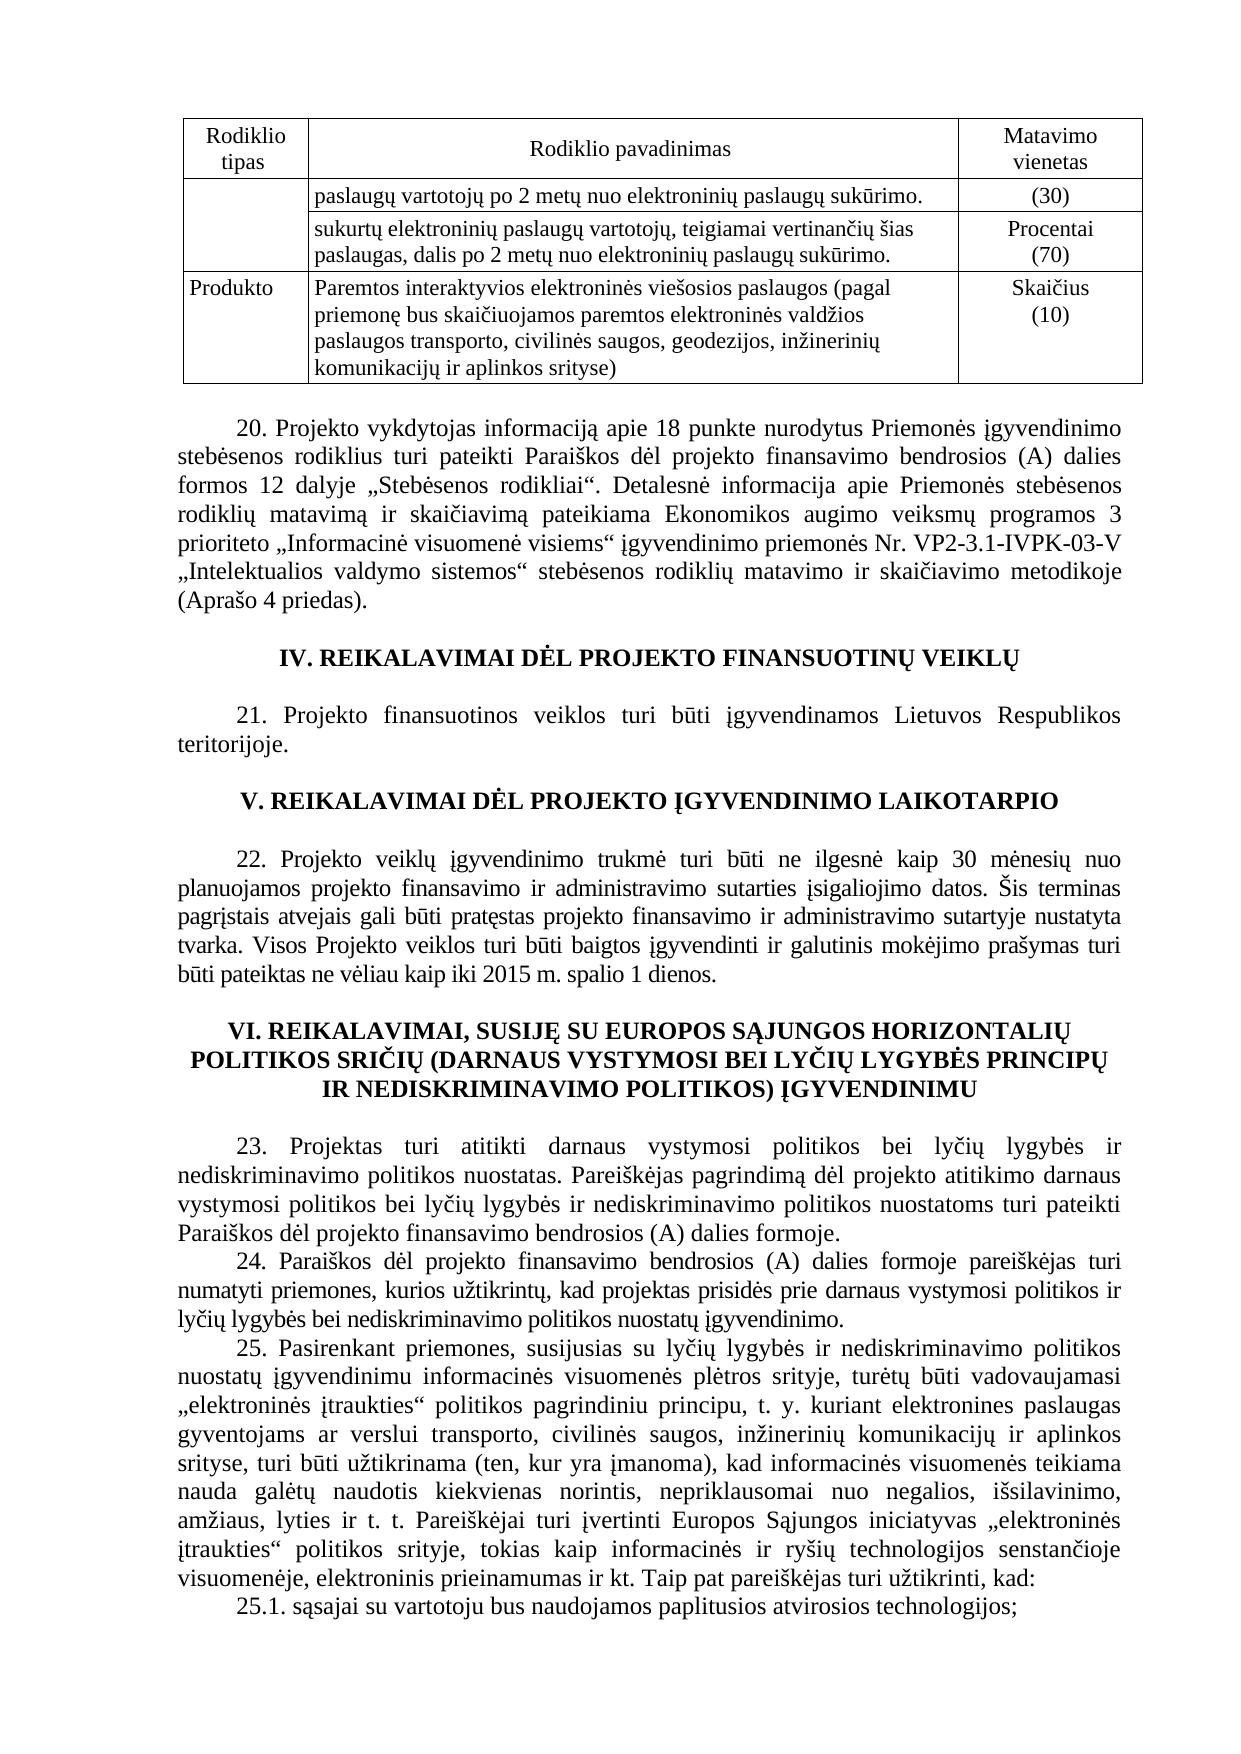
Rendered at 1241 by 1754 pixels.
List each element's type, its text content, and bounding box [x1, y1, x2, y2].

text 22. Projekto veiklų įgyvendinimo trukmė turi būti ne ilgesnė kaip 30 mėnesių nuo planuojamos projekto finansavimo ir administravimo sutarties įsigaliojimo datos. Šis terminas pagrįstais atvejais gali būti pratęstas projekto finansavimo ir administravimo sutartyje nustatyta tvarka. Visos Projekto veiklos turi būti baigtos įgyvendinti ir galutinis mokėjimo prašymas turi būti pateiktas ne vėliau kaip iki 2015 m. spalio 1 dienos. [177, 844, 1122, 988]
text 24. Paraiškos dėl projekto finansavimo bendrosios (A) dalies formoje pareiškėjas turi numatyti priemones, kurios užtikrintų, kad projektas prisidės prie darnaus vystymosi politikos ir lyčių lygybės bei nediskriminavimo politikos nuostatų įgyvendinimo. [177, 1246, 1122, 1333]
text VI. REIKALAVIMAI, SUSIJĘ SU EUROPOS SĄJUNGOS HORIZONTALIŲ POLITIKOS SRIČIŲ (DARNAUS VYSTYMOSI BEI LYČIŲ LYGYBĖS PRINCIPŲ IR NEDISKRIMINAVIMO POLITIKOS) ĮGYVENDINIMU [177, 1016, 1122, 1103]
table_cell paslaugų vartotojų po 2 metų nuo elektroninių paslaugų sukūrimo. [309, 179, 958, 211]
table_header Matavimo vienetas [959, 119, 1142, 178]
table_cell [184, 179, 308, 271]
text 21. Projekto finansuotinos veiklos turi būti įgyvendinamos Lietuvos Respublikos teritorijoje. [177, 700, 1122, 758]
table_cell Paremtos interaktyvios elektroninės viešosios paslaugos (pagal priemonę bus skaičiuojamos paremtos elektroninės valdžios paslaugos transporto, civilinės saugos, geodezijos, inžinerinių komunikacijų ir aplinkos srityse) [309, 272, 958, 383]
table_header Rodiklio tipas [184, 119, 308, 178]
text 20. Projekto vykdytojas informaciją apie 18 punkte nurodytus Priemonės įgyvendinimo stebėsenos rodiklius turi pateikti Paraiškos dėl projekto finansavimo bendrosios (A) dalies formos 12 dalyje „Stebėsenos rodikliai“. Detalesnė informacija apie Priemonės stebėsenos rodiklių matavimą ir skaičiavimą pateikiama Ekonomikos augimo veiksmų programos 3 prioriteto „Informacinė visuomenė visiems“ įgyvendinimo priemonės Nr. VP2-3.1-IVPK-03-V „Intelektualios valdymo sistemos“ stebėsenos rodiklių matavimo ir skaičiavimo metodikoje (Aprašo 4 priedas). [177, 413, 1122, 614]
text IV. REIKALAVIMAI DĖL PROJEKTO FINANSUOTINŲ VEIKLŲ [177, 643, 1122, 671]
table_cell (30) [959, 179, 1142, 211]
table_cell Skaičius (10) [959, 272, 1142, 383]
text 23. Projektas turi atitikti darnaus vystymosi politikos bei lyčių lygybės ir nediskriminavimo politikos nuostatas. Pareiškėjas pagrindimą dėl projekto atitikimo darnaus vystymosi politikos bei lyčių lygybės ir nediskriminavimo politikos nuostatoms turi pateikti Paraiškos dėl projekto finansavimo bendrosios (A) dalies formoje. [177, 1131, 1122, 1246]
text 25. Pasirenkant priemones, susijusias su lyčių lygybės ir nediskriminavimo politikos nuostatų įgyvendinimu informacinės visuomenės plėtros srityje, turėtų būti vadovaujamasi „elektroninės įtraukties“ politikos pagrindiniu principu, t. y. kuriant elektronines paslaugas gyventojams ar verslui transporto, civilinės saugos, inžinerinių komunikacijų ir aplinkos srityse, turi būti užtikrinama (ten, kur yra įmanoma), kad informacinės visuomenės teikiama nauda galėtų naudotis kiekvienas norintis, nepriklausomai nuo negalios, išsilavinimo, amžiaus, lyties ir t. t. Pareiškėjai turi įvertinti Europos Sąjungos iniciatyvas „elektroninės įtraukties“ politikos srityje, tokias kaip informacinės ir ryšių technologijos senstančioje visuomenėje, elektroninis prieinamumas ir kt. Taip pat pareiškėjas turi užtikrinti, kad: [177, 1333, 1122, 1591]
table_header Rodiklio pavadinimas [309, 119, 958, 178]
text 25.1. sąsajai su vartotoju bus naudojamos paplitusios atvirosios technologijos; [177, 1591, 1122, 1620]
table_cell Produkto [184, 272, 308, 383]
table_cell Procentai (70) [959, 212, 1142, 271]
table_cell sukurtų elektroninių paslaugų vartotojų, teigiamai vertinančių šias paslaugas, dalis po 2 metų nuo elektroninių paslaugų sukūrimo. [309, 212, 958, 271]
text V. REIKALAVIMAI DĖL PROJEKTO ĮGYVENDINIMO LAIKOTARPIO [177, 786, 1122, 815]
